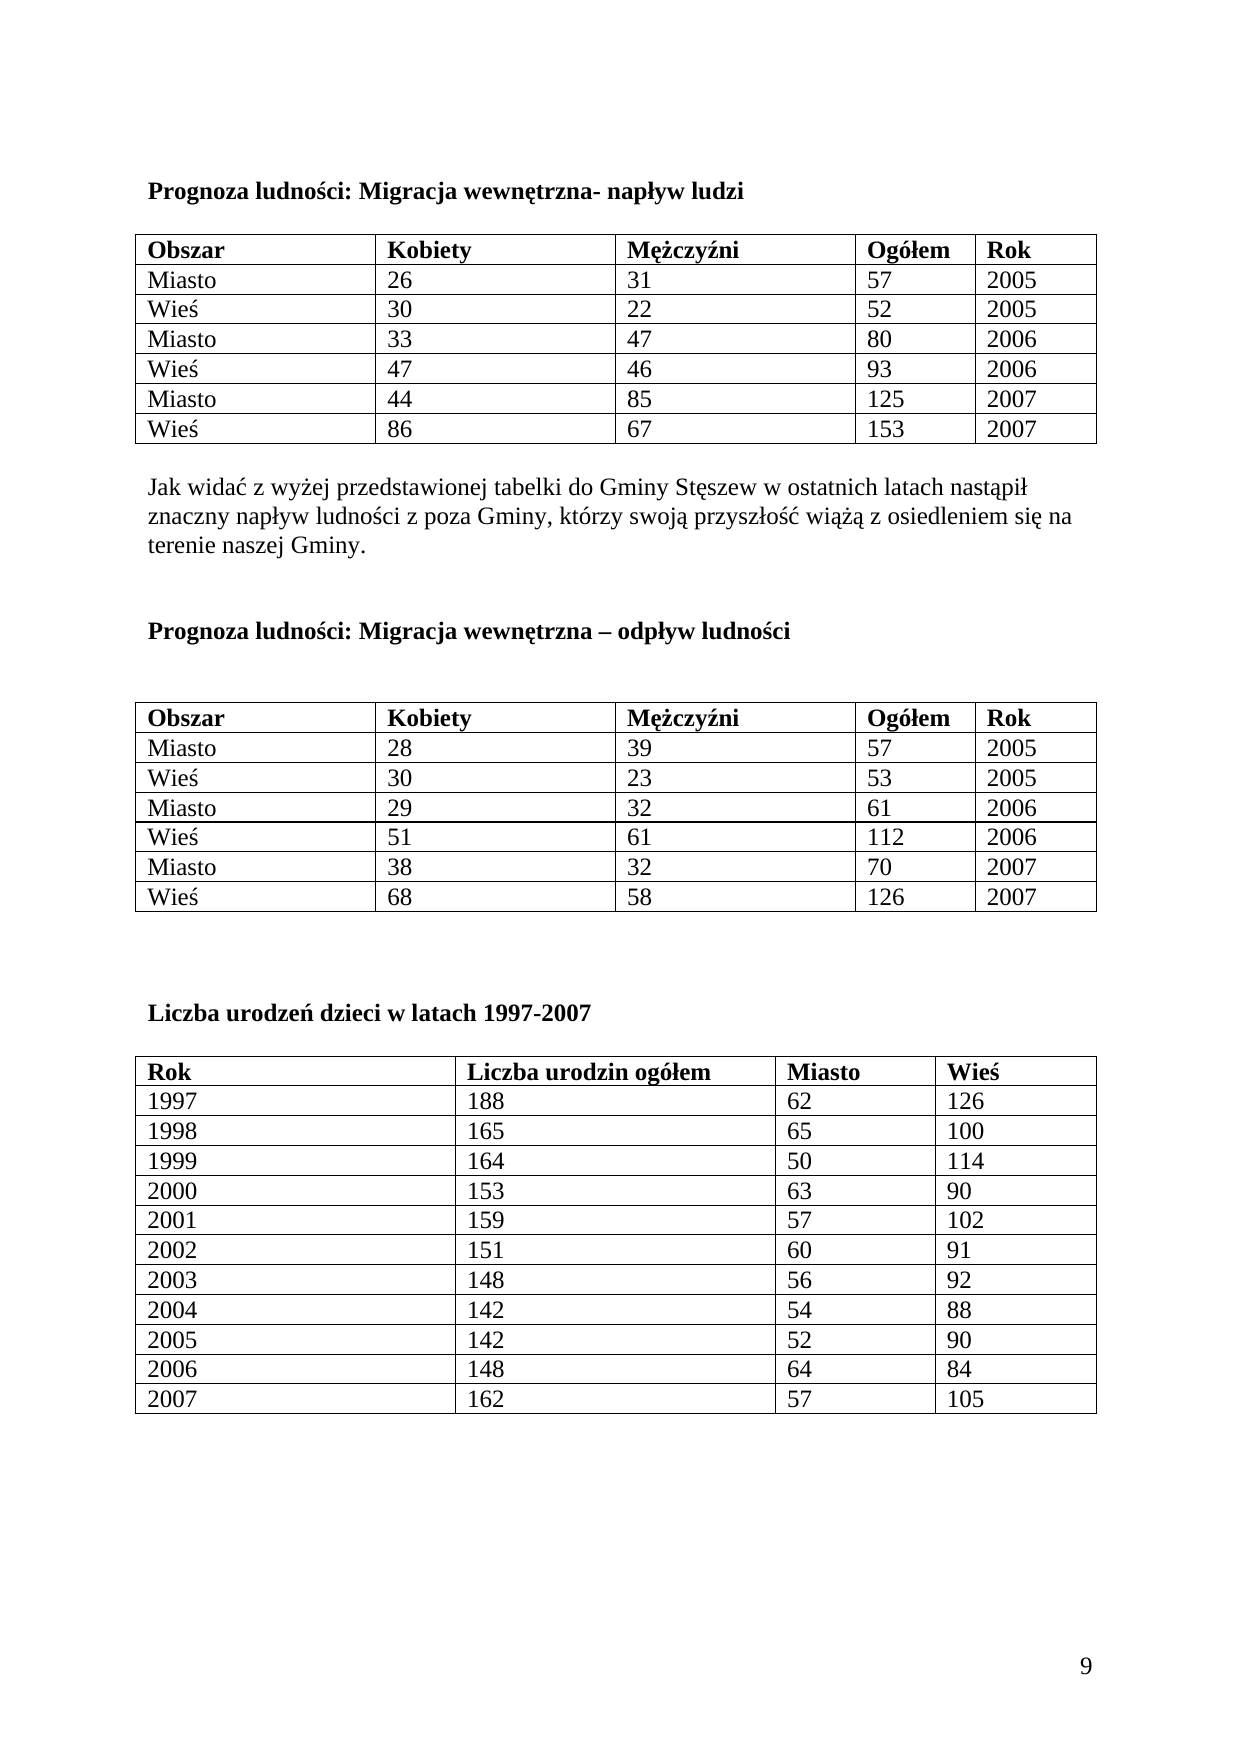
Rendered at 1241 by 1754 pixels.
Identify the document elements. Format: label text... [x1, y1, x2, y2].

table_header Wieś [936, 1057, 1096, 1085]
table_header Rok [976, 235, 1096, 264]
table_header Obszar [136, 235, 375, 264]
table_cell 164 [456, 1146, 775, 1175]
table_cell 28 [376, 733, 615, 762]
table_cell 57 [856, 733, 975, 762]
table_cell 30 [376, 295, 615, 323]
table_cell 114 [936, 1146, 1096, 1175]
table_cell 44 [376, 384, 615, 413]
table_cell 142 [456, 1295, 775, 1324]
table_cell 47 [376, 354, 615, 383]
table_cell 102 [936, 1206, 1096, 1234]
table_cell 57 [776, 1384, 935, 1413]
text Prognoza ludności: Migracja wewnętrzna – odpływ ludności [148, 616, 1092, 645]
table_cell 2007 [976, 852, 1096, 881]
table_cell 31 [616, 265, 855, 293]
table_cell 2005 [976, 265, 1096, 293]
table_cell 80 [856, 324, 975, 353]
text Liczba urodzeń dzieci w latach 1997-2007 [148, 998, 1092, 1027]
table_cell 62 [776, 1086, 935, 1115]
table_header Mężczyźni [616, 235, 855, 264]
table_header Liczba urodzin ogółem [456, 1057, 775, 1085]
table_cell Wieś [136, 354, 375, 383]
table_cell 2004 [136, 1295, 455, 1324]
table_cell 90 [936, 1325, 1096, 1353]
table_cell Miasto [136, 733, 375, 762]
table_cell Miasto [136, 384, 375, 413]
table_cell 47 [616, 324, 855, 353]
table_cell 2007 [136, 1384, 455, 1413]
table_cell 2000 [136, 1176, 455, 1204]
table_cell 148 [456, 1355, 775, 1383]
table_cell 1999 [136, 1146, 455, 1175]
table_cell 93 [856, 354, 975, 383]
table_cell 142 [456, 1325, 775, 1353]
table_cell 61 [616, 823, 855, 851]
table_cell 63 [776, 1176, 935, 1204]
table_cell 159 [456, 1206, 775, 1234]
table_cell 2001 [136, 1206, 455, 1234]
table_cell 88 [936, 1295, 1096, 1324]
table_cell Wieś [136, 414, 375, 442]
table_cell 2006 [136, 1355, 455, 1383]
table_cell 64 [776, 1355, 935, 1383]
table_cell 188 [456, 1086, 775, 1115]
table_cell 56 [776, 1265, 935, 1294]
table_cell 92 [936, 1265, 1096, 1294]
table_cell 2005 [976, 295, 1096, 323]
table_cell 162 [456, 1384, 775, 1413]
table_cell 22 [616, 295, 855, 323]
table_header Ogółem [856, 235, 975, 264]
table_cell 86 [376, 414, 615, 442]
table_header Kobiety [376, 235, 615, 264]
table_cell 65 [776, 1116, 935, 1145]
table_header Obszar [136, 703, 375, 732]
table_header Rok [976, 703, 1096, 732]
table_cell 2003 [136, 1265, 455, 1294]
table_cell Wieś [136, 882, 375, 911]
table_cell 2006 [976, 324, 1096, 353]
table_cell 61 [856, 793, 975, 821]
table_cell 58 [616, 882, 855, 911]
table_cell 153 [456, 1176, 775, 1204]
table_cell 100 [936, 1116, 1096, 1145]
table_cell 53 [856, 763, 975, 792]
table_cell 2007 [976, 384, 1096, 413]
table_cell 85 [616, 384, 855, 413]
table_header Ogółem [856, 703, 975, 732]
table_cell 2007 [976, 414, 1096, 442]
table_cell 2006 [976, 823, 1096, 851]
table_cell 2006 [976, 793, 1096, 821]
table_cell 52 [776, 1325, 935, 1353]
table_cell Wieś [136, 763, 375, 792]
table_cell 68 [376, 882, 615, 911]
table_cell 105 [936, 1384, 1096, 1413]
table_cell Miasto [136, 793, 375, 821]
table_cell 26 [376, 265, 615, 293]
table_cell Miasto [136, 852, 375, 881]
table_cell Miasto [136, 265, 375, 293]
table_cell 91 [936, 1235, 1096, 1264]
table_cell 151 [456, 1235, 775, 1264]
table_cell 148 [456, 1265, 775, 1294]
table_cell 33 [376, 324, 615, 353]
table_cell 2007 [976, 882, 1096, 911]
text Jak widać z wyżej przedstawionej tabelki do Gminy Stęszew w ostatnich latach nastąpił znaczny napływ ludności z poza Gminy, którzy swoją przyszłość wiążą z osiedleniem się na terenie naszej Gminy. [148, 472, 1092, 558]
table_cell 1998 [136, 1116, 455, 1145]
text Prognoza ludności: Migracja wewnętrzna- napływ ludzi [148, 176, 1092, 205]
table_cell 90 [936, 1176, 1096, 1204]
table_cell 67 [616, 414, 855, 442]
table_cell 2002 [136, 1235, 455, 1264]
table_cell 32 [616, 852, 855, 881]
table_cell 1997 [136, 1086, 455, 1115]
table_cell 84 [936, 1355, 1096, 1383]
table_cell 38 [376, 852, 615, 881]
table_cell 57 [856, 265, 975, 293]
table_header Miasto [776, 1057, 935, 1085]
table_cell 60 [776, 1235, 935, 1264]
table_header Rok [136, 1057, 455, 1085]
table_cell 46 [616, 354, 855, 383]
table_cell 153 [856, 414, 975, 442]
table_cell 32 [616, 793, 855, 821]
table_cell 2005 [976, 763, 1096, 792]
table_header Kobiety [376, 703, 615, 732]
table_cell 165 [456, 1116, 775, 1145]
table_cell 39 [616, 733, 855, 762]
table_cell 125 [856, 384, 975, 413]
table_cell 2005 [976, 733, 1096, 762]
table_cell 51 [376, 823, 615, 851]
table_cell 29 [376, 793, 615, 821]
table_cell 112 [856, 823, 975, 851]
table_cell 2005 [136, 1325, 455, 1353]
table_cell 30 [376, 763, 615, 792]
table_cell 50 [776, 1146, 935, 1175]
table_header Mężczyźni [616, 703, 855, 732]
table_cell Miasto [136, 324, 375, 353]
table_cell 126 [856, 882, 975, 911]
table_cell Wieś [136, 823, 375, 851]
table_cell 54 [776, 1295, 935, 1324]
table_cell Wieś [136, 295, 375, 323]
table_cell 126 [936, 1086, 1096, 1115]
table_cell 23 [616, 763, 855, 792]
table_cell 57 [776, 1206, 935, 1234]
table_cell 52 [856, 295, 975, 323]
table_cell 2006 [976, 354, 1096, 383]
table_cell 70 [856, 852, 975, 881]
